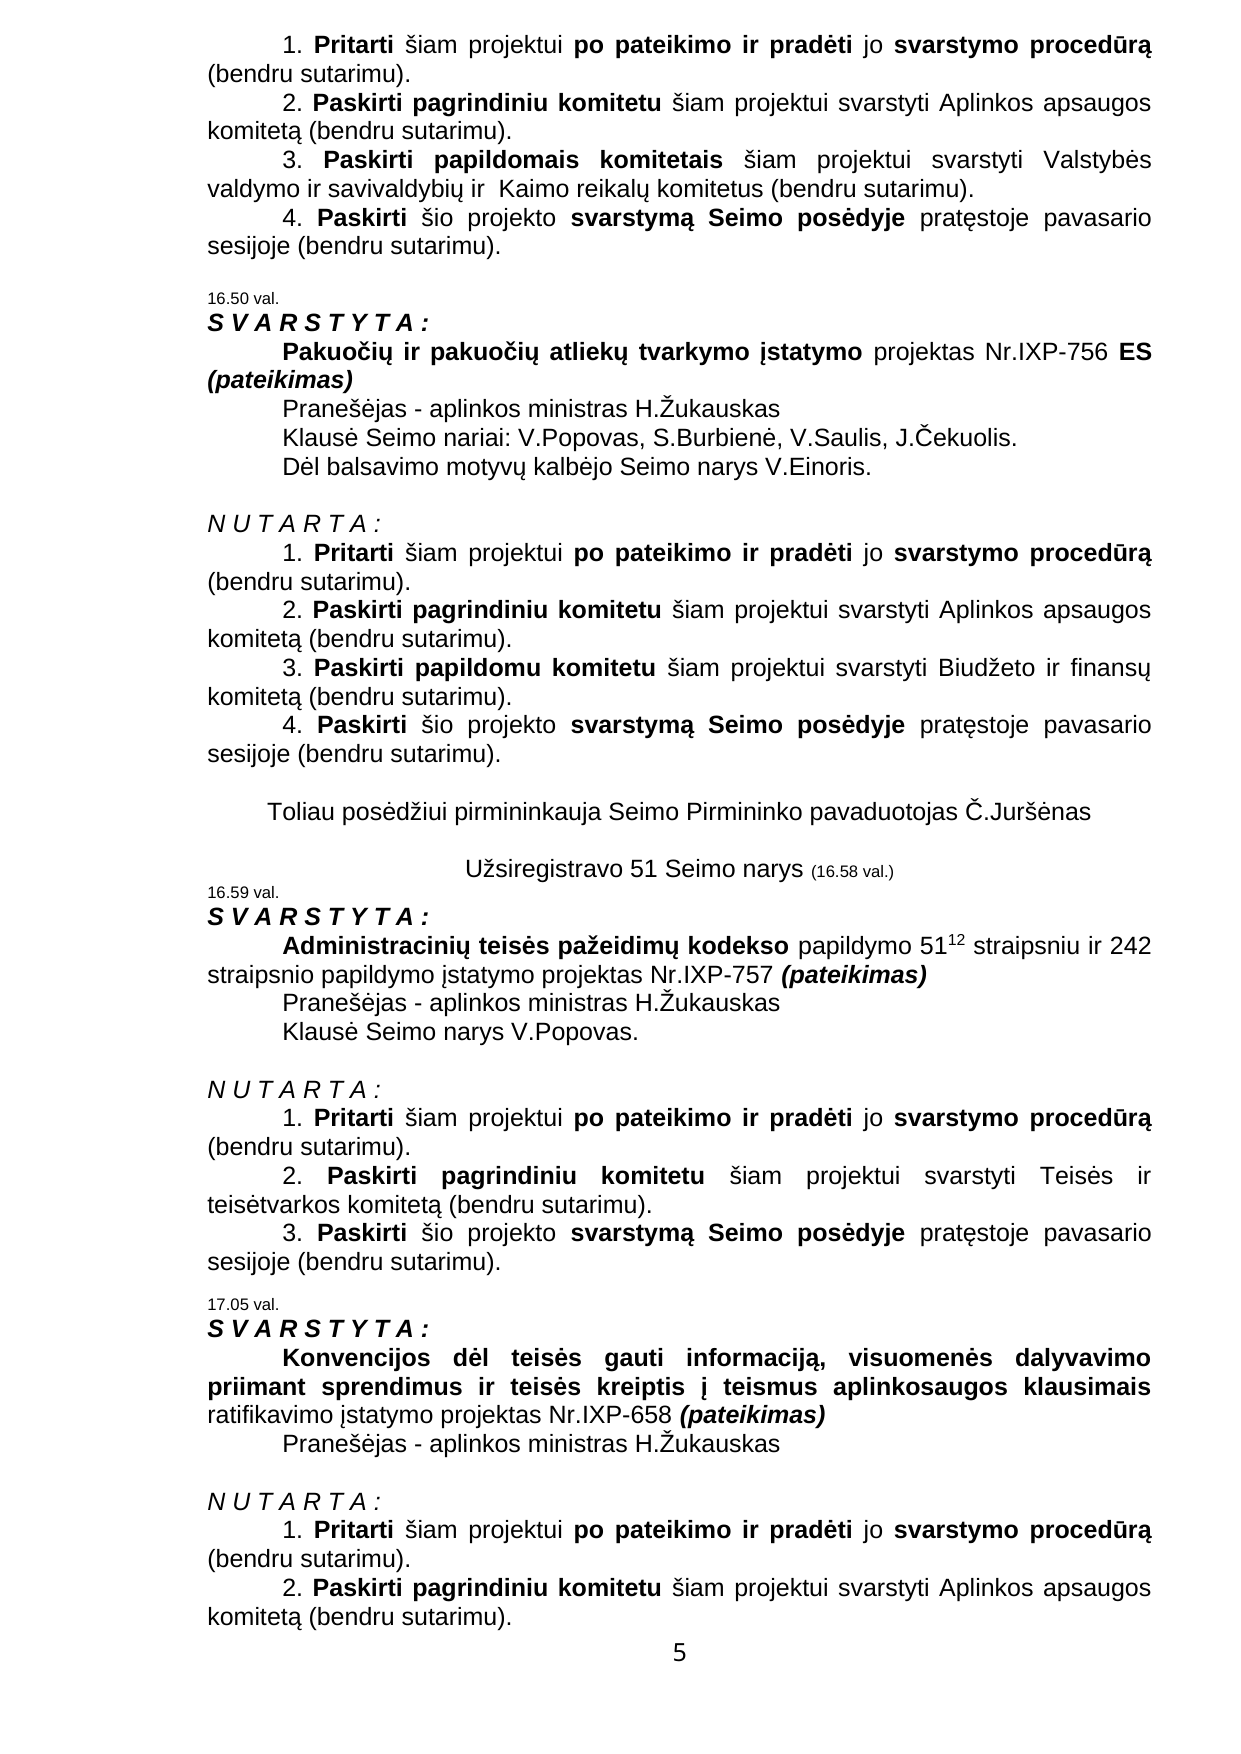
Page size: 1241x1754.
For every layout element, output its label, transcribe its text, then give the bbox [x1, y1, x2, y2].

text N U T A R T A : [207, 1074, 1152, 1103]
text Dėl balsavimo motyvų kalbėjo Seimo narys V.Einoris. [207, 452, 1152, 480]
text Klausė Seimo nariai: V.Popovas, S.Burbienė, V.Saulis, J.Čekuolis. [207, 423, 1152, 452]
text 1. Pritarti šiam projektui po pateikimo ir pradėti jo svarstymo procedūrą (bendru sutarimu). [207, 1515, 1152, 1573]
text S V A R S T Y T A : [207, 308, 1152, 337]
text N U T A R T A : [207, 1487, 1152, 1515]
text 1. Pritarti šiam projektui po pateikimo ir pradėti jo svarstymo procedūrą (bendru sutarimu). [207, 538, 1152, 595]
text Pranešėjas - aplinkos ministras H.Žukauskas [207, 1429, 1152, 1458]
text 2. Paskirti pagrindiniu komitetu šiam projektui svarstyti Aplinkos apsaugos komitetą (bendru sutarimu). [207, 595, 1152, 653]
text 4. Paskirti šio projekto svarstymą Seimo posėdyje pratęstoje pavasario sesijoje (bendru sutarimu). [207, 202, 1152, 260]
text Klausė Seimo narys V.Popovas. [207, 1017, 1152, 1046]
text S V A R S T Y T A : [207, 1314, 1152, 1343]
text Pakuočių ir pakuočių atliekų tvarkymo įstatymo projektas Nr.IXP-756 ES (pateikimas) [207, 337, 1152, 394]
text 2. Paskirti pagrindiniu komitetu šiam projektui svarstyti Aplinkos apsaugos komitetą (bendru sutarimu). [207, 87, 1152, 145]
text 3. Paskirti šio projekto svarstymą Seimo posėdyje pratęstoje pavasario sesijoje (bendru sutarimu). [207, 1218, 1152, 1276]
text Pranešėjas - aplinkos ministras H.Žukauskas [207, 394, 1152, 423]
text 17.05 val. [207, 1295, 1152, 1314]
text Administracinių teisės pažeidimų kodekso papildymo 5112 straipsniu ir 242 straipsnio papildymo įstatymo projektas Nr.IXP-757 (pateikimas) [207, 931, 1152, 988]
text 2. Paskirti pagrindiniu komitetu šiam projektui svarstyti Aplinkos apsaugos komitetą (bendru sutarimu). [207, 1573, 1152, 1630]
text 4. Paskirti šio projekto svarstymą Seimo posėdyje pratęstoje pavasario sesijoje (bendru sutarimu). [207, 710, 1152, 768]
text 1. Pritarti šiam projektui po pateikimo ir pradėti jo svarstymo procedūrą (bendru sutarimu). [207, 1103, 1152, 1161]
text 16.59 val. [207, 883, 1152, 902]
text Toliau posėdžiui pirmininkauja Seimo Pirmininko pavaduotojas Č.Juršėnas [207, 797, 1152, 825]
subtitle Pranešėjas - aplinkos ministras H.Žukauskas [207, 988, 1152, 1017]
text 1. Pritarti šiam projektui po pateikimo ir pradėti jo svarstymo procedūrą (bendru sutarimu). [207, 30, 1152, 87]
text N U T A R T A : [207, 509, 1152, 538]
text S V A R S T Y T A : [207, 902, 1152, 931]
text Užsiregistravo 51 Seimo narys (16.58 val.) [207, 854, 1152, 883]
text Konvencijos dėl teisės gauti informaciją, visuomenės dalyvavimo priimant sprendimus ir teisės kreiptis į teismus aplinkosaugos klausimais ratifikavimo įstatymo projektas Nr.IXP-658 (pateikimas) [207, 1343, 1152, 1429]
text 16.50 val. [207, 289, 1152, 308]
text 3. Paskirti papildomais komitetais šiam projektui svarstyti Valstybės valdymo ir savivaldybių ir Kaimo reikalų komitetus (bendru sutarimu). [207, 145, 1152, 202]
text 3. Paskirti papildomu komitetu šiam projektui svarstyti Biudžeto ir finansų komitetą (bendru sutarimu). [207, 653, 1152, 710]
text 2. Paskirti pagrindiniu komitetu šiam projektui svarstyti Teisės ir teisėtvarkos komitetą (bendru sutarimu). [207, 1161, 1152, 1218]
